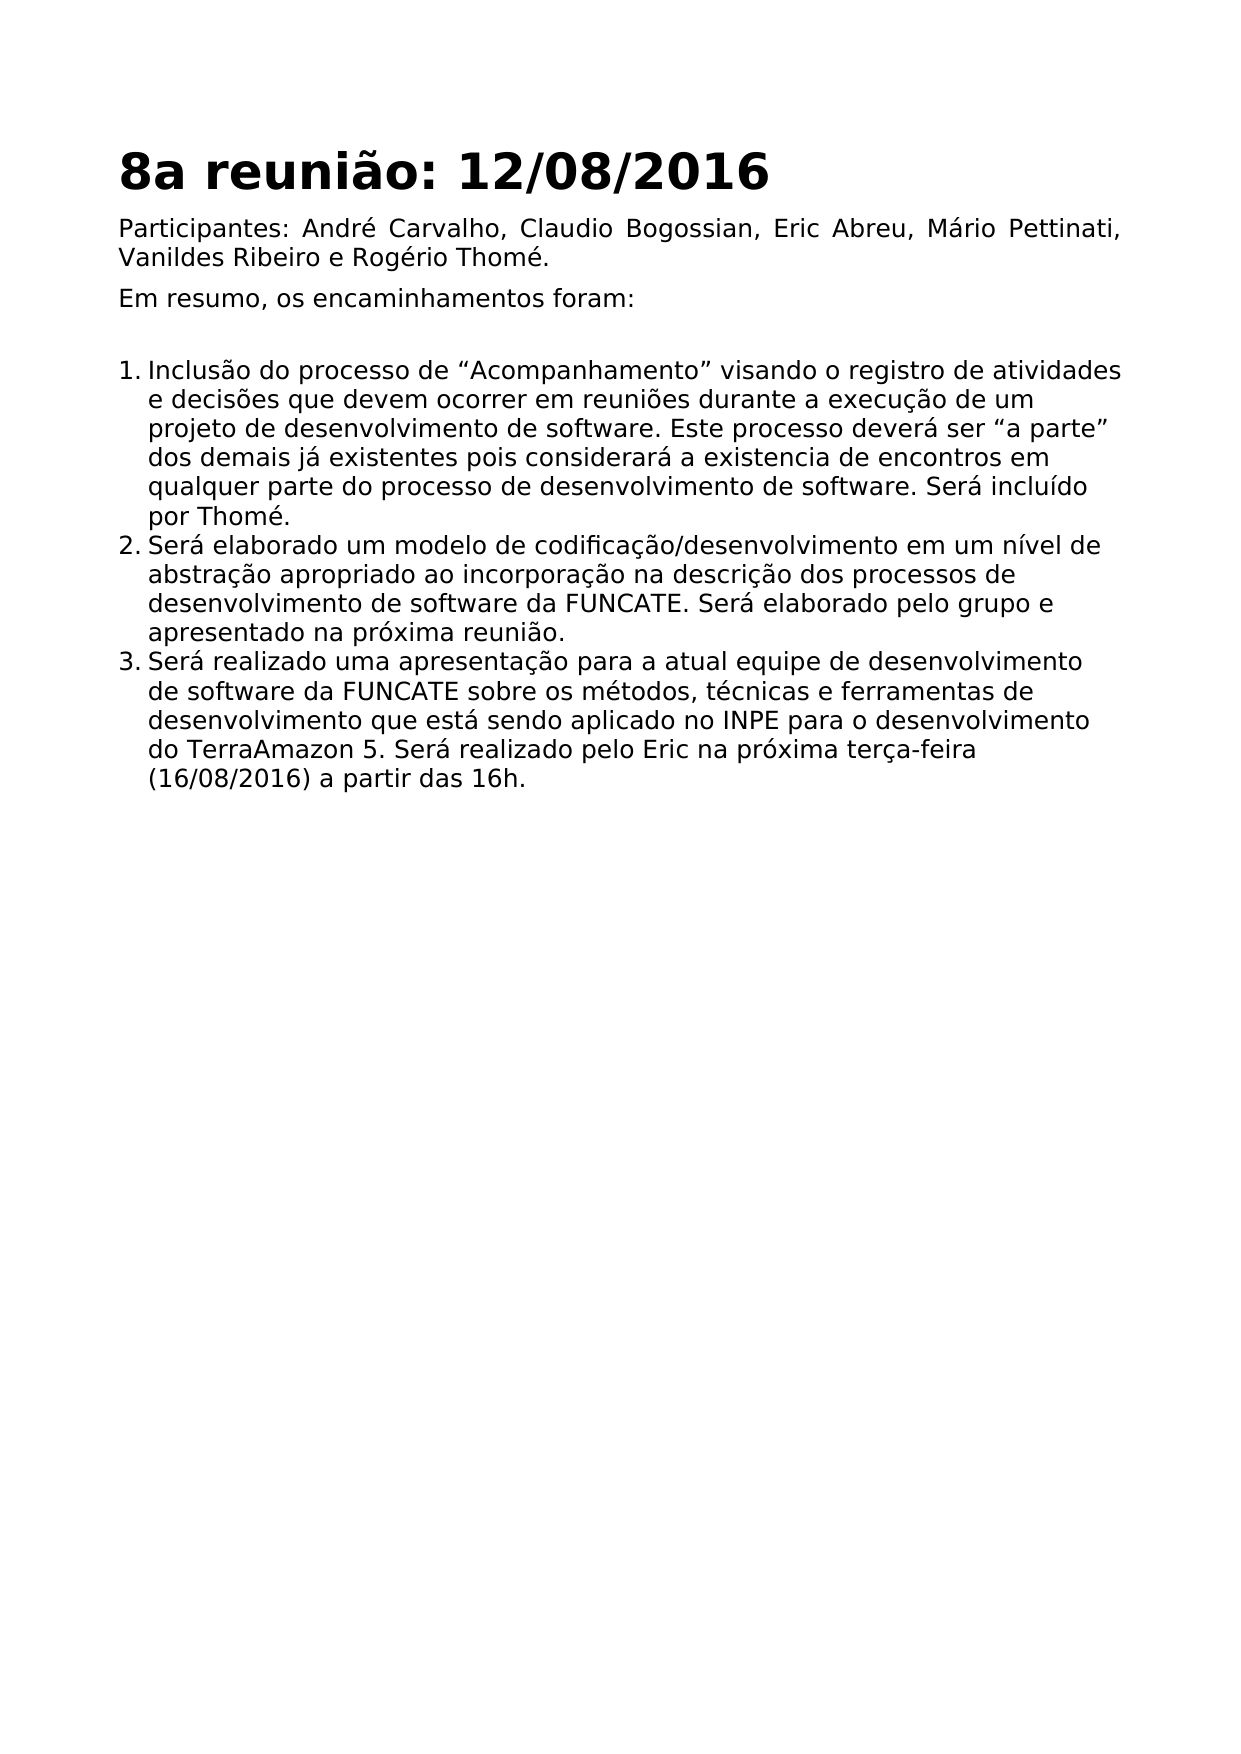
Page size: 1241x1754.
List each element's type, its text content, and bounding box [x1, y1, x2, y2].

list Será elaborado um modelo de codificação/desenvolvimento em um nível de abstração apropriado ao incorporação na descrição dos processos de desenvolvimento de software da FUNCATE. Será elaborado pelo grupo e apresentado na próxima reunião. [118, 531, 1122, 647]
text Em resumo, os encaminhamentos foram: [118, 285, 1122, 314]
text Participantes: André Carvalho, Claudio Bogossian, Eric Abreu, Mário Pettinati, Vanildes Ribeiro e Rogério Thomé. [118, 214, 1122, 272]
list Inclusão do processo de “Acompanhamento” visando o registro de atividades e decisões que devem ocorrer em reuniões durante a execução de um projeto de desenvolvimento de software. Este processo deverá ser “a parte” dos demais já existentes pois considerará a existencia de encontros em qualquer parte do processo de desenvolvimento de software. Será incluído por Thomé. [118, 356, 1122, 531]
list Será realizado uma apresentação para a atual equipe de desenvolvimento de software da FUNCATE sobre os métodos, técnicas e ferramentas de desenvolvimento que está sendo aplicado no INPE para o desenvolvimento do TerraAmazon 5. Será realizado pelo Eric na próxima terça-feira (16/08/2016) a partir das 16h. [118, 647, 1122, 793]
subtitle 8a reunião: 12/08/2016 [118, 143, 1122, 201]
